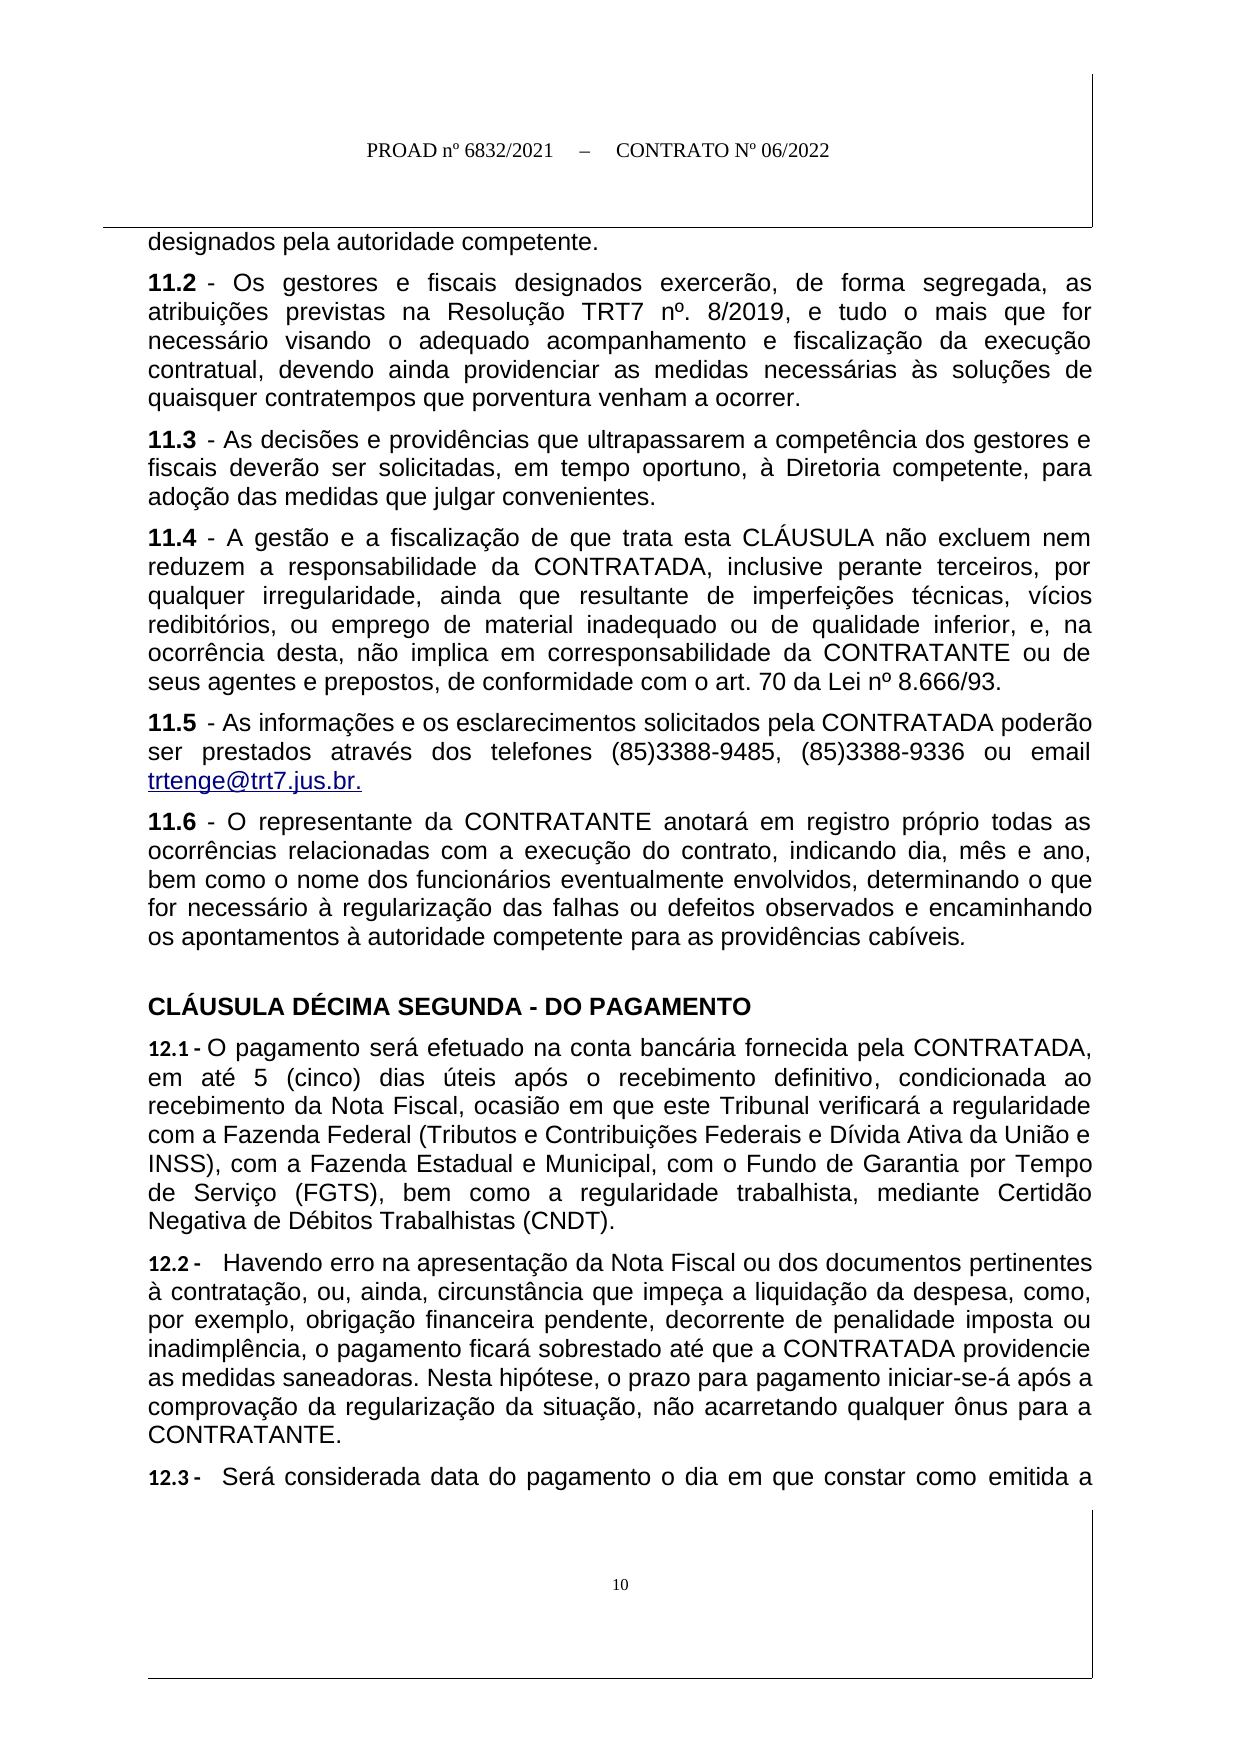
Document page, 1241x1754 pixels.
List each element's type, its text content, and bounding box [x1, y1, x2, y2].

list designados pela autoridade competente. [148, 227, 1092, 256]
list - As informações e os esclarecimentos solicitados pela CONTRATADA poderão ser prestados através dos telefones (85)3388-9485, (85)3388-9336 ou email trtenge@trt7.jus.br. [148, 708, 1092, 794]
list O pagamento será efetuado na conta bancária fornecida pela CONTRATADA, em até 5 (cinco) dias úteis após o recebimento definitivo, condicionada ao recebimento da Nota Fiscal, ocasião em que este Tribunal verificará a regularidade com a Fazenda Federal (Tributos e Contribuições Federais e Dívida Ativa da União e INSS), com a Fazenda Estadual e Municipal, com o Fundo de Garantia por Tempo de Serviço (FGTS), bem como a regularidade trabalhista, mediante Certidão Negativa de Débitos Trabalhistas (CNDT). [148, 1033, 1092, 1235]
list - Os gestores e fiscais designados exercerão, de forma segregada, as atribuições previstas na Resolução TRT7 nº. 8/2019, e tudo o mais que for necessário visando o adequado acompanhamento e fiscalização da execução contratual, devendo ainda providenciar as medidas necessárias às soluções de quaisquer contratempos que porventura venham a ocorrer. [148, 268, 1092, 412]
list Havendo erro na apresentação da Nota Fiscal ou dos documentos pertinentes à contratação, ou, ainda, circunstância que impeça a liquidação da despesa, como, por exemplo, obrigação financeira pendente, decorrente de penalidade imposta ou inadimplência, o pagamento ficará sobrestado até que a CONTRATADA providencie as medidas saneadoras. Nesta hipótese, o prazo para pagamento iniciar-se-á após a comprovação da regularização da situação, não acarretando qualquer ônus para a CONTRATANTE. [148, 1247, 1092, 1449]
list - As decisões e providências que ultrapassarem a competência dos gestores e fiscais deverão ser solicitadas, em tempo oportuno, à Diretoria competente, para adoção das medidas que julgar convenientes. [148, 424, 1092, 511]
list - A gestão e a fiscalização de que trata esta CLÁUSULA não excluem nem reduzem a responsabilidade da CONTRATADA, inclusive perante terceiros, por qualquer irregularidade, ainda que resultante de imperfeições técnicas, vícios redibitórios, ou emprego de material inadequado ou de qualidade inferior, e, na ocorrência desta, não implica em corresponsabilidade da CONTRATANTE ou de seus agentes e prepostos, de conformidade com o art. 70 da Lei nº 8.666/93. [148, 523, 1092, 696]
list - O representante da CONTRATANTE anotará em registro próprio todas as ocorrências relacionadas com a execução do contrato, indicando dia, mês e ano, bem como o nome dos funcionários eventualmente envolvidos, determinando o que for necessário à regularização das falhas ou defeitos observados e encaminhando os apontamentos à autoridade competente para as providências cabíveis. [148, 807, 1092, 951]
text CLÁUSULA DÉCIMA SEGUNDA - DO PAGAMENTO [148, 992, 1092, 1021]
list Será considerada data do pagamento o dia em que constar como emitida a [148, 1462, 1092, 1491]
